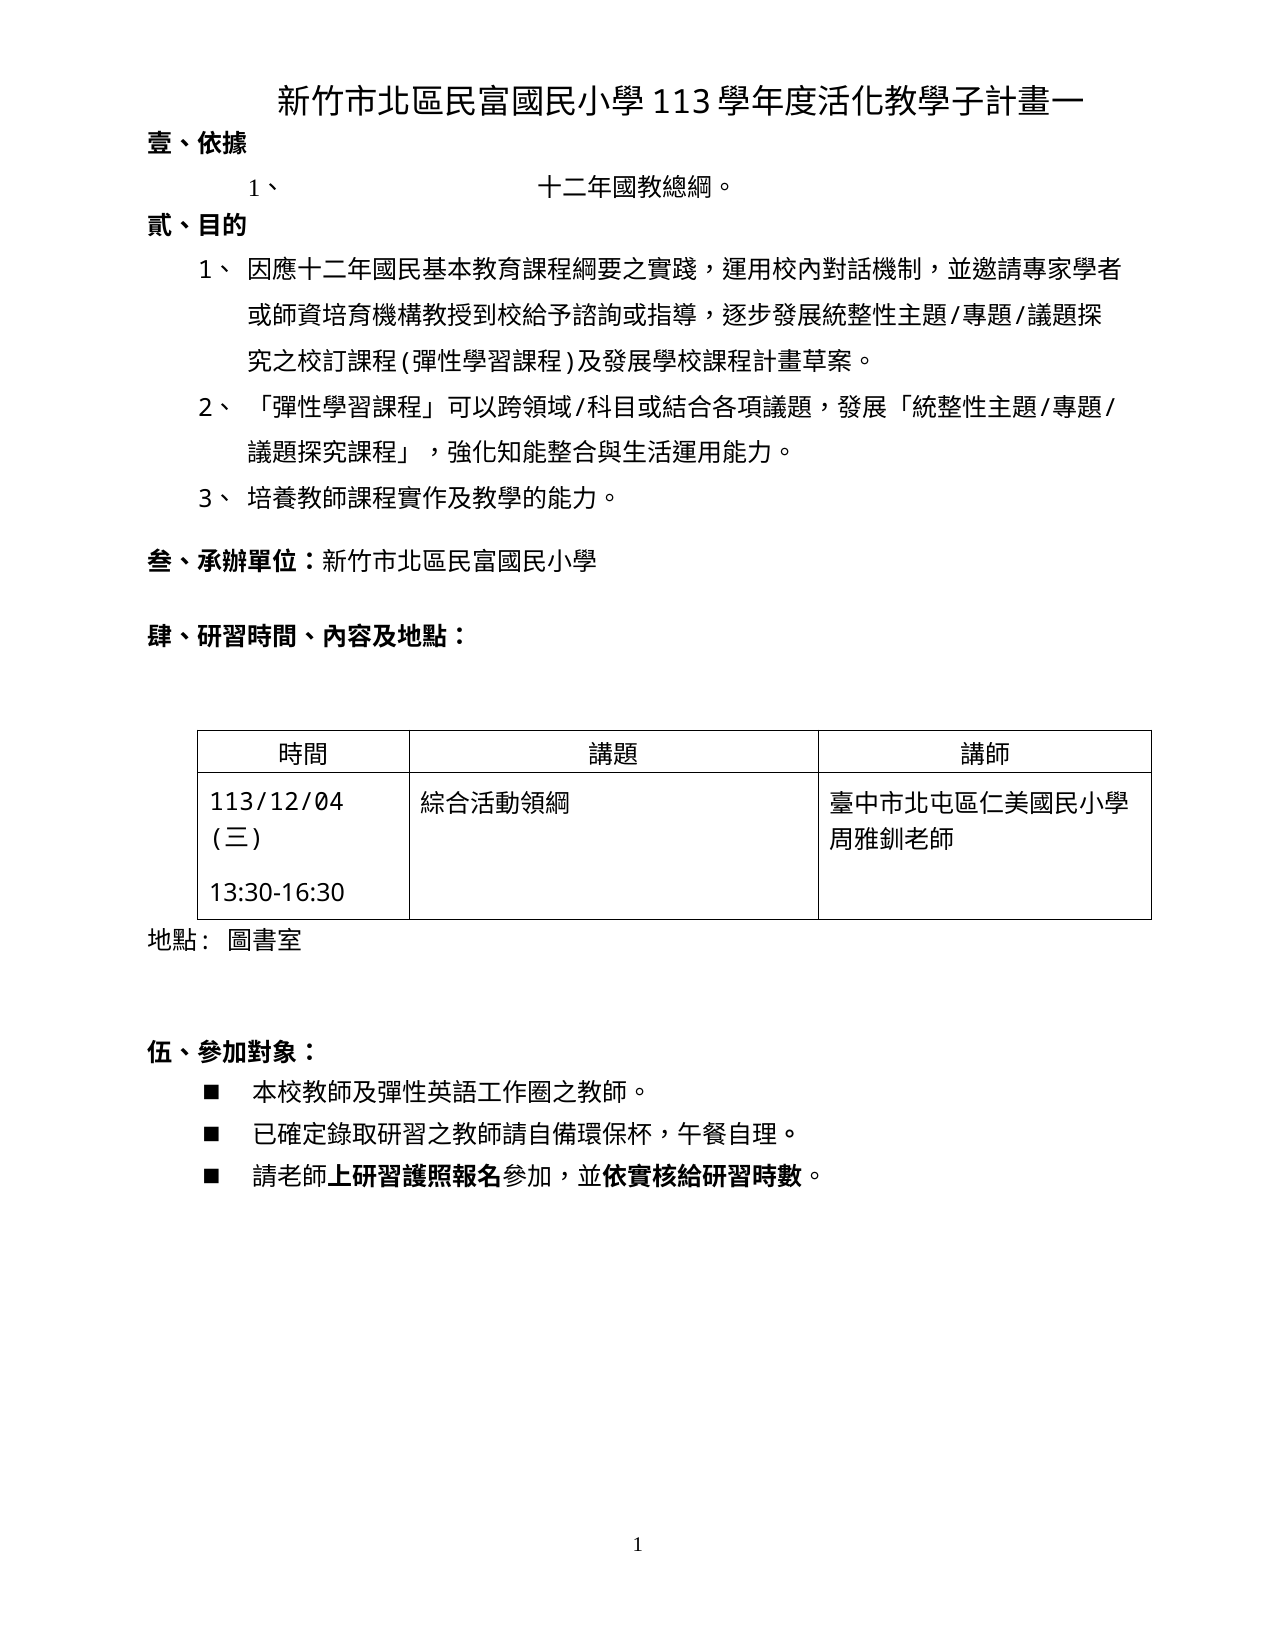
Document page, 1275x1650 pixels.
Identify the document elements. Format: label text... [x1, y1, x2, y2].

text 叁、承辦單位：新竹市北區民富國民小學 [148, 542, 1127, 578]
table_header 時間 [198, 731, 409, 772]
list 因應十二年國民基本教育課程綱要之實踐，運用校內對話機制，並邀請專家學者或師資培育機構教授到校給予諮詢或指導，逐步發展統整性主題/專題/議題探究之校訂課程(彈性學習課程)及發展學校課程計畫草案。 [198, 242, 1127, 379]
table_cell 臺中市北屯區仁美國民小學周雅釧老師 [819, 773, 1151, 919]
text 壹、依據 [148, 123, 1127, 160]
list 本校教師及彈性英語工作圈之教師。 [202, 1068, 1127, 1110]
table_header 講師 [819, 731, 1151, 772]
list 培養教師課程實作及教學的能力。 [198, 471, 1127, 517]
list 請老師上研習護照報名參加，並依實核給研習時數。 [202, 1152, 1127, 1193]
list 已確定錄取研習之教師請自備環保杯，午餐自理。 [202, 1110, 1127, 1152]
table_cell 綜合活動領綱 [410, 773, 818, 919]
list 十二年國教總綱。 [248, 160, 1127, 206]
text 伍、參加對象： [148, 1032, 1127, 1068]
table_header 講題 [410, 731, 818, 772]
text 新竹市北區民富國民小學113學年度活化教學子計畫一 [148, 75, 1127, 123]
text 肆、研習時間、內容及地點： [148, 612, 1127, 654]
text 貳、目的 [148, 206, 1127, 242]
text 地點: 圖書室 [148, 920, 1127, 957]
list 「彈性學習課程」可以跨領域/科目或結合各項議題，發展「統整性主題/專題/議題探究課程」，強化知能整合與生活運用能力。 [198, 379, 1127, 471]
table_cell 113/12/04(三) 13:30-16:30 [198, 773, 409, 919]
